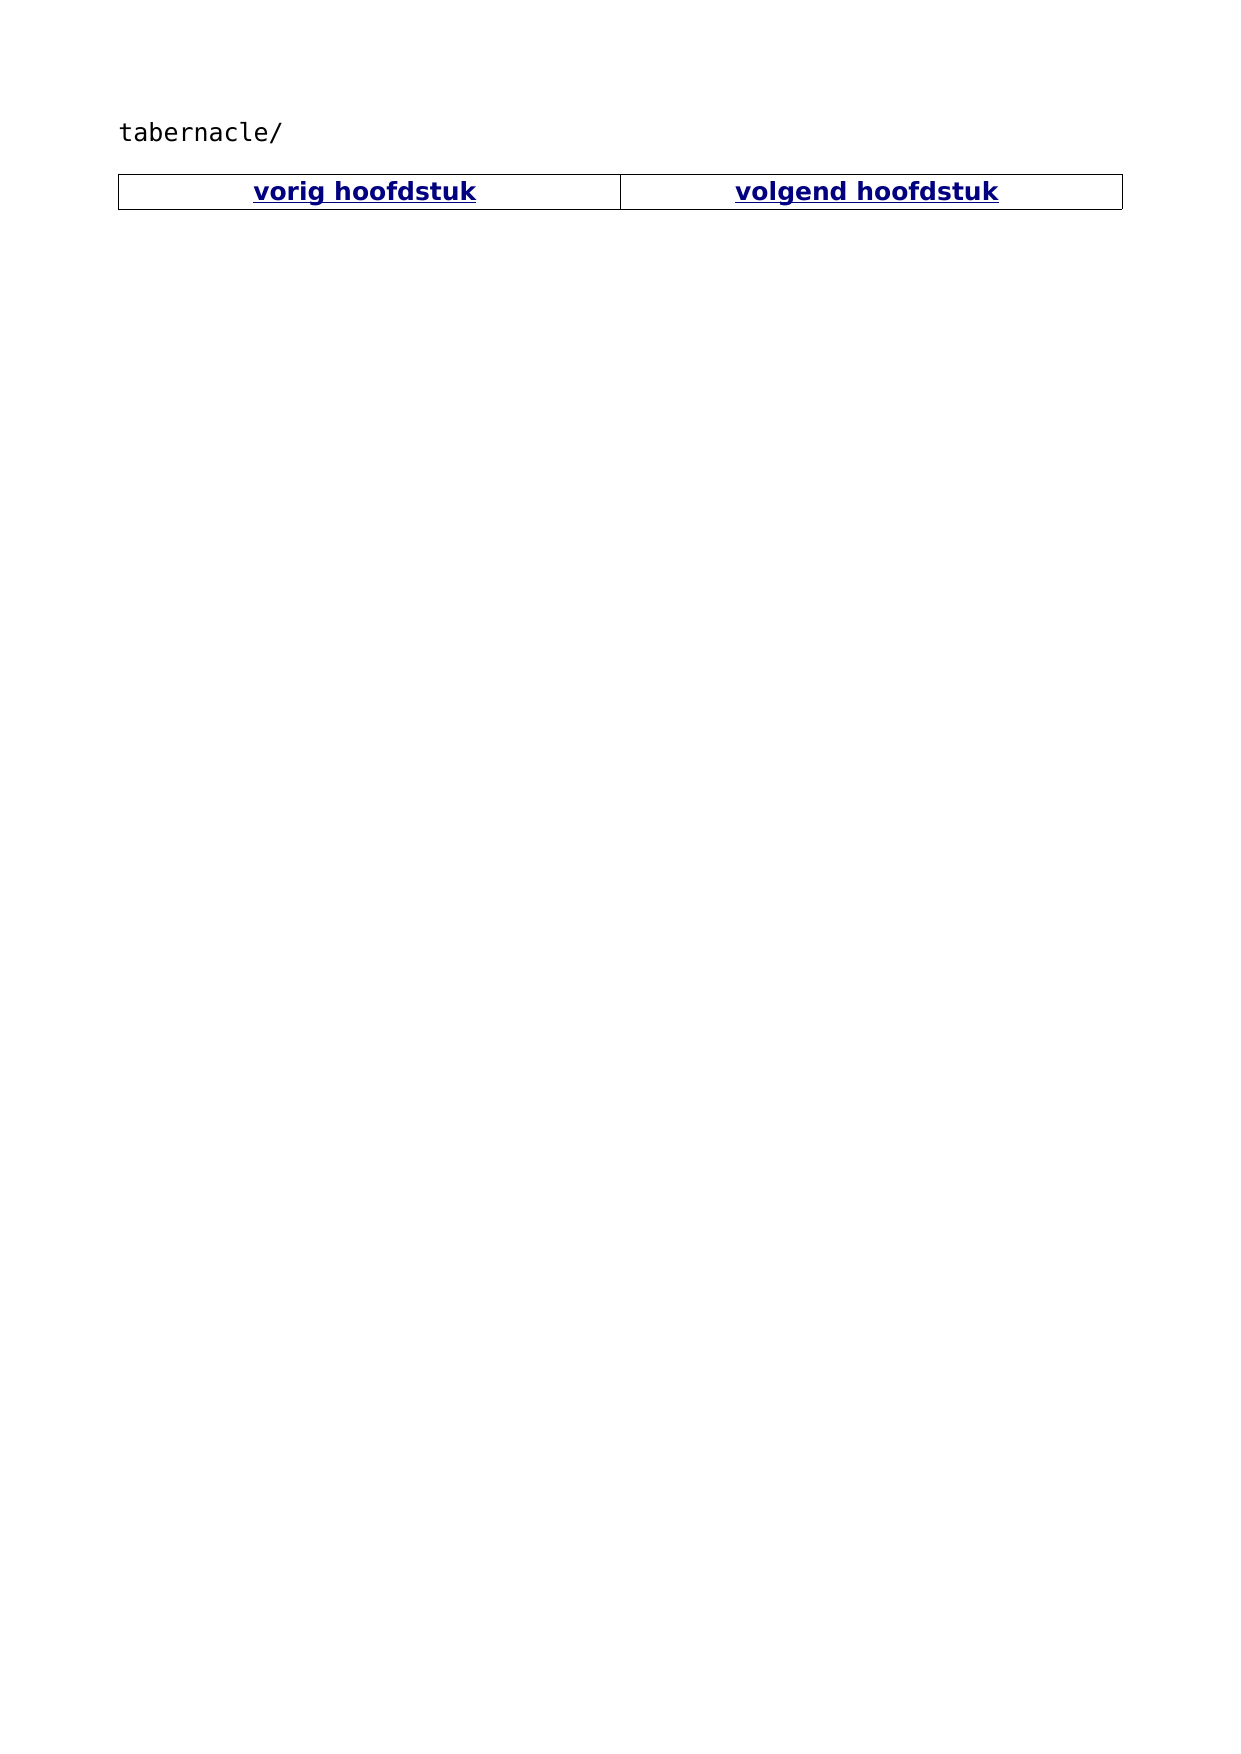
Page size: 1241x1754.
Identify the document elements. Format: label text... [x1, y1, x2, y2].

text tabernacle/ [118, 118, 1122, 147]
table_header vorig hoofdstuk [119, 175, 620, 209]
table_header volgend hoofdstuk [621, 175, 1122, 209]
